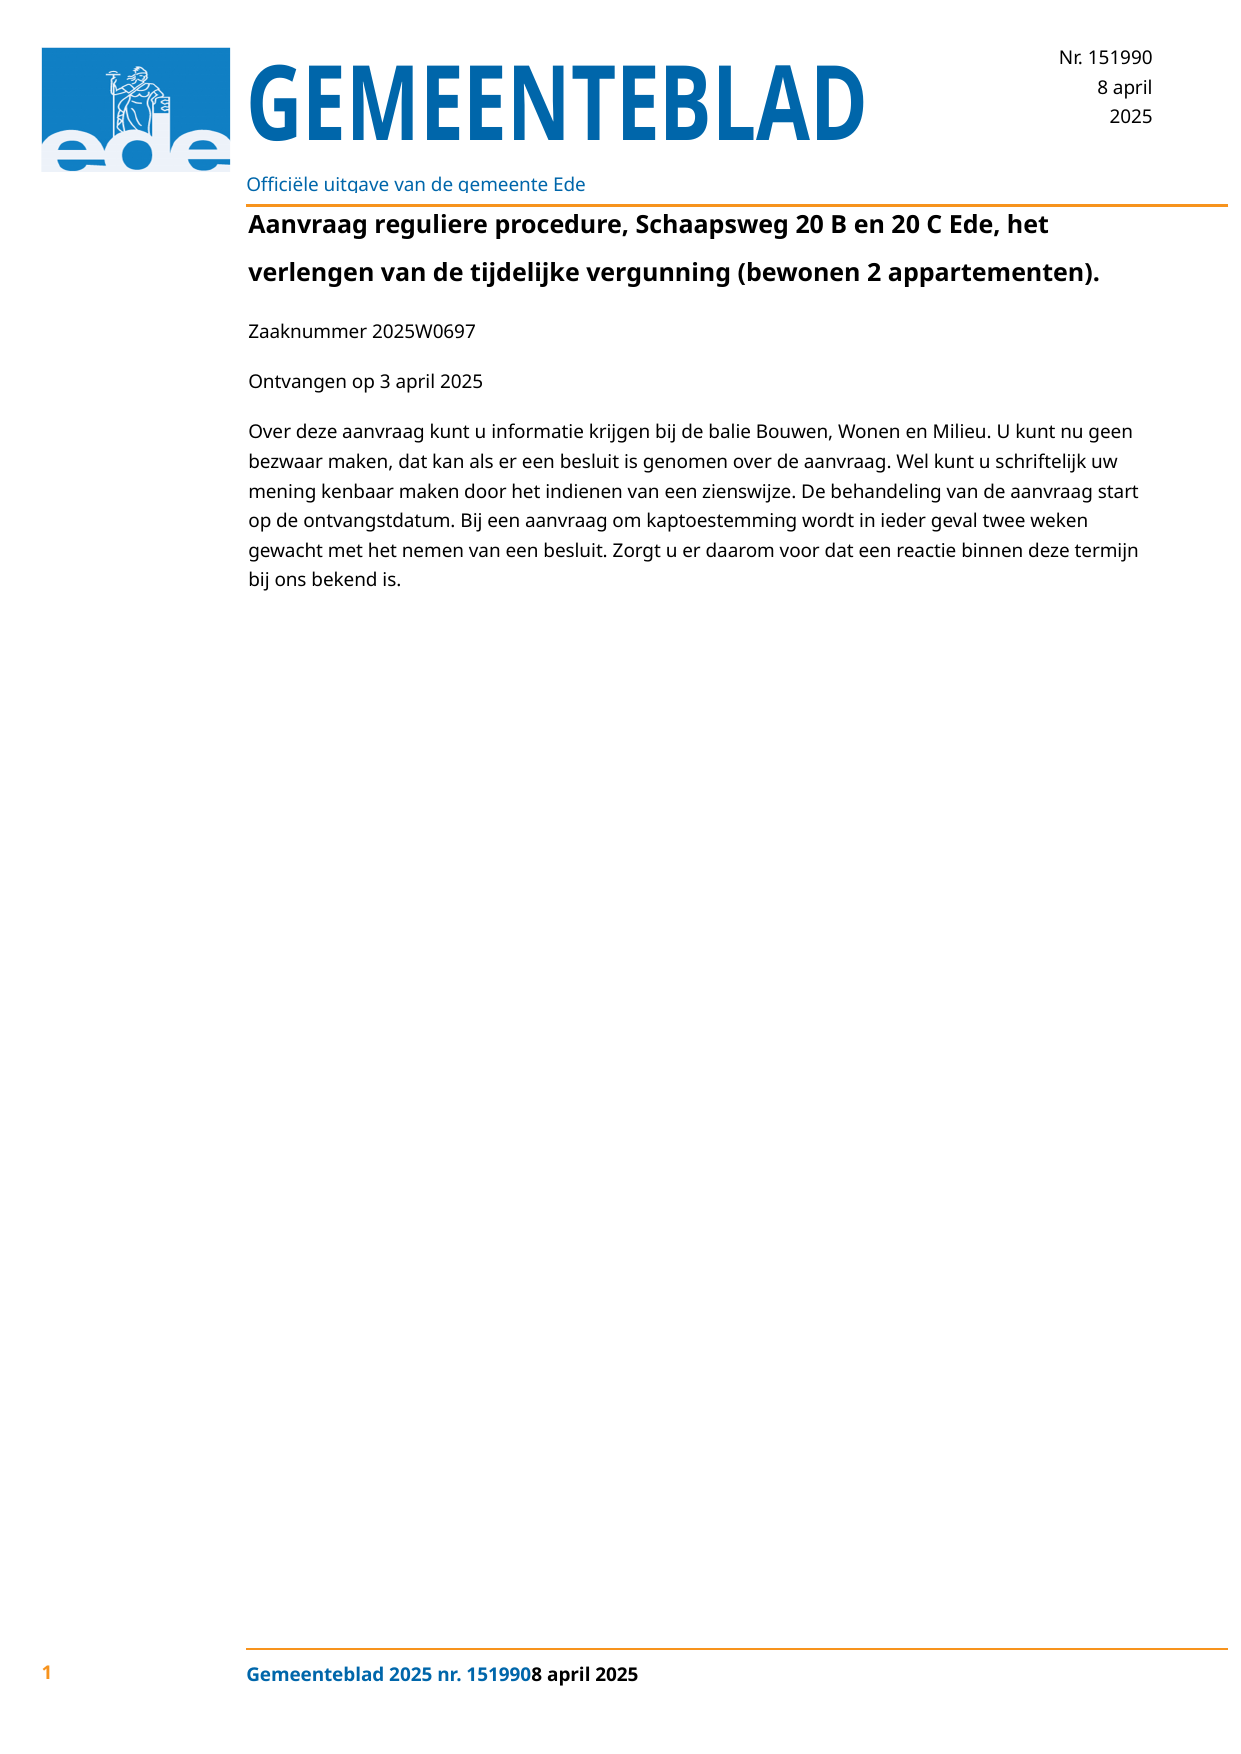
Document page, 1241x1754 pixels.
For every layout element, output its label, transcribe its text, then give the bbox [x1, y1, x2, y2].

text Zaaknummer 2025W0697 [248, 318, 1152, 344]
picture [41, 47, 231, 172]
text Aanvraag reguliere procedure, Schaapsweg 20 B en 20 C Ede, het verlengen van de tijdelijke vergunning (bewonen 2 appartementen). [248, 207, 1152, 288]
text Over deze aanvraag kunt u informatie krijgen bij de balie Bouwen, Wonen en Milieu. U kunt nu geen bezwaar maken, dat kan als er een besluit is genomen over de aanvraag. Wel kunt u schriftelijk uw mening kenbaar maken door het indienen van een zienswijze. De behandeling van de aanvraag start op de ontvangstdatum. Bij een aanvraag om kaptoestemming wordt in ieder geval twee weken gewacht met het nemen van een besluit. Zorgt u er daarom voor dat een reactie binnen deze termijn bij ons bekend is. [248, 419, 1152, 592]
text Ontvangen op 3 april 2025 [248, 368, 1152, 394]
